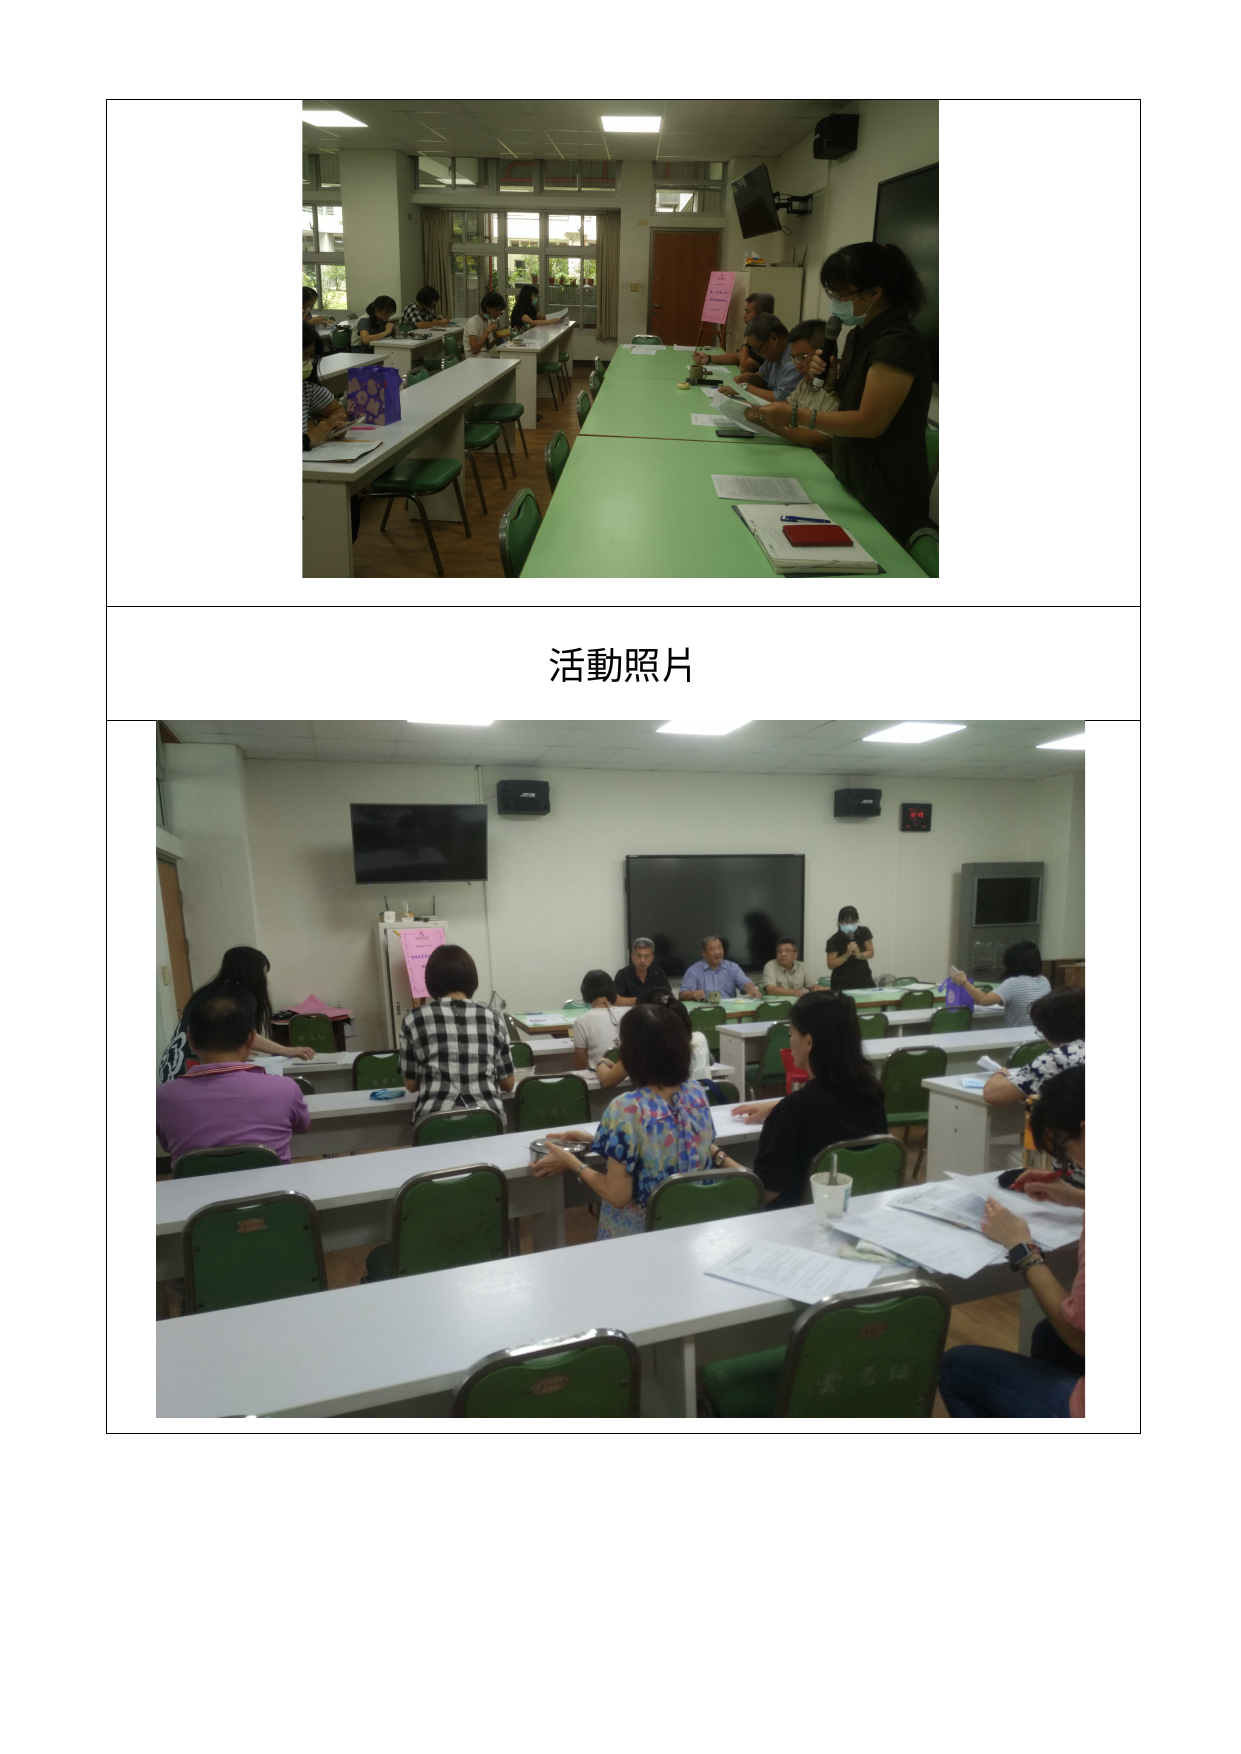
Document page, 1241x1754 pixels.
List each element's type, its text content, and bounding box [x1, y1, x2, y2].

table_cell [107, 100, 1140, 606]
table_cell 活動照片 [107, 607, 1140, 720]
table_cell [107, 721, 1140, 1433]
picture [302, 100, 939, 578]
picture [156, 720, 1086, 1418]
